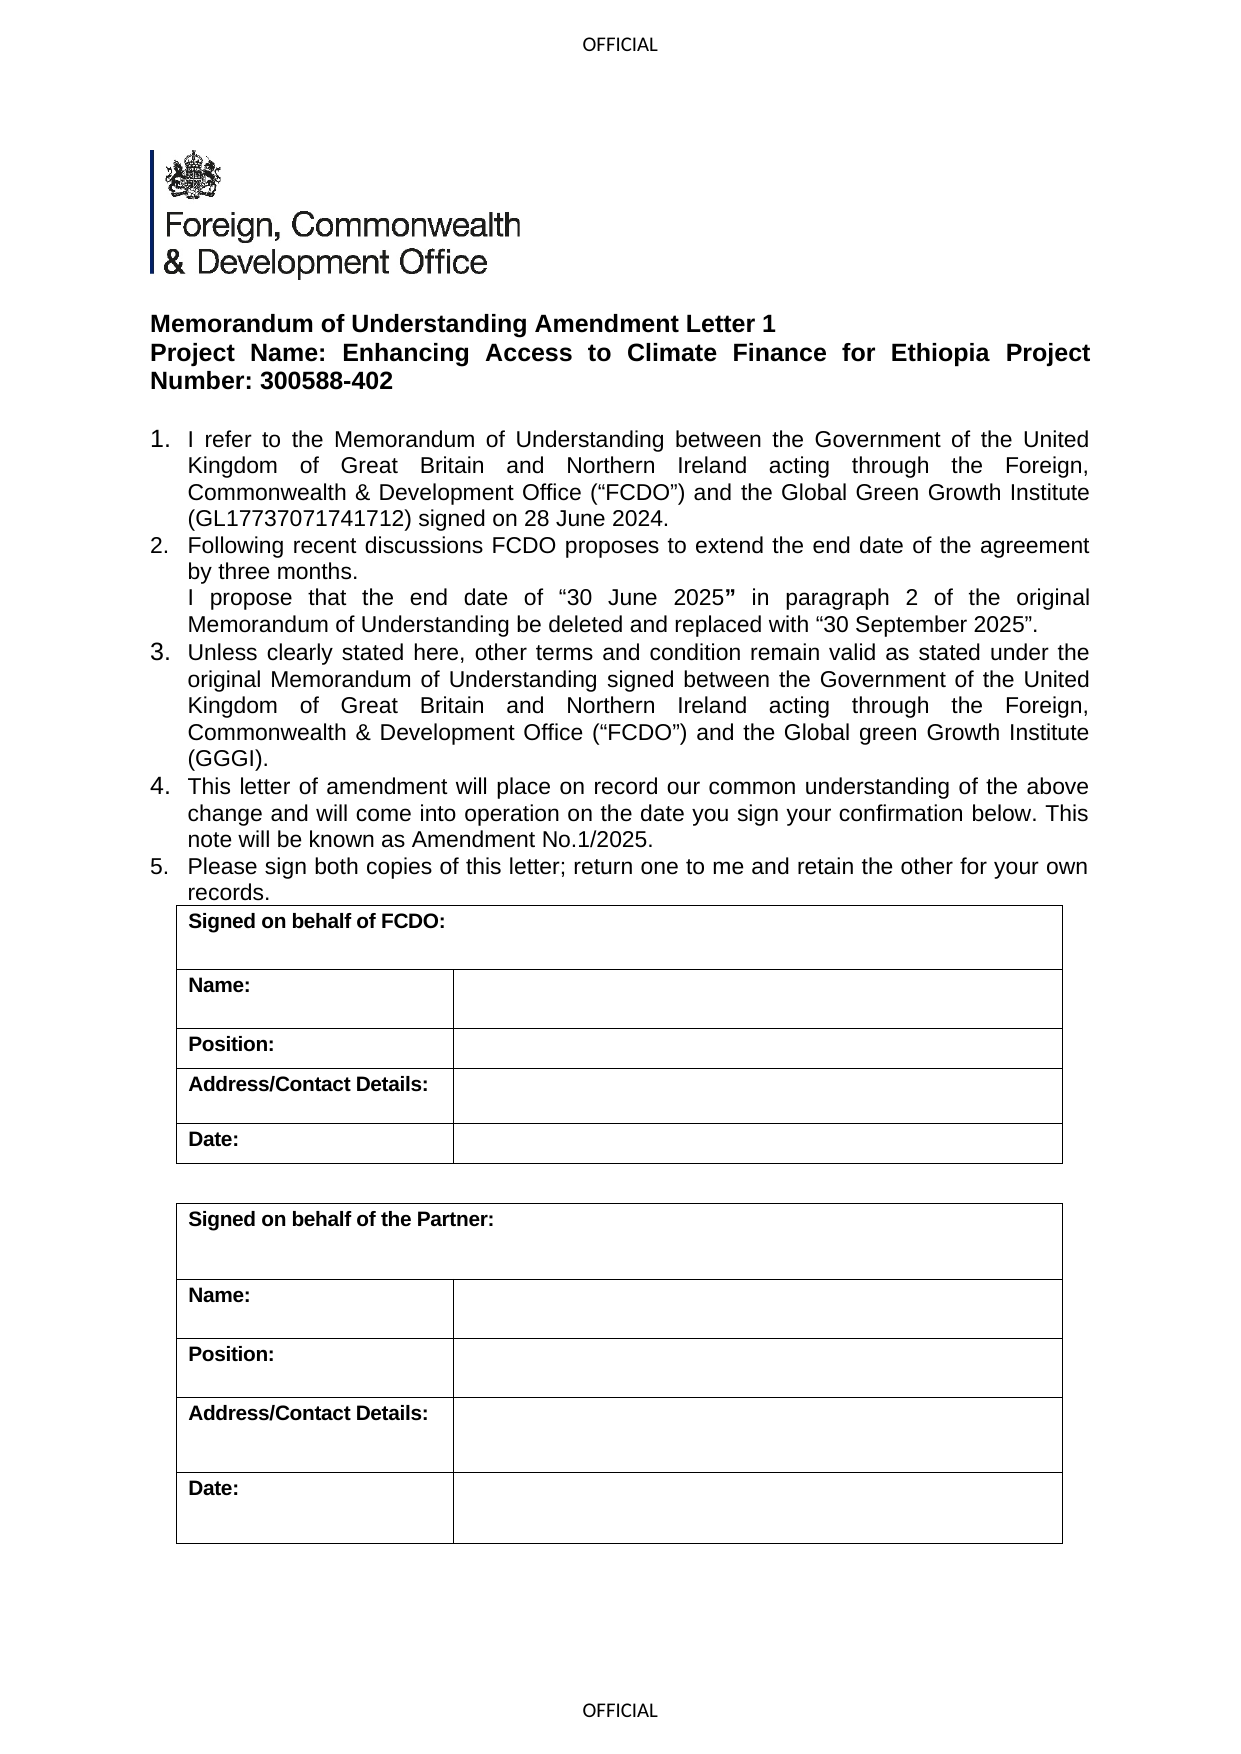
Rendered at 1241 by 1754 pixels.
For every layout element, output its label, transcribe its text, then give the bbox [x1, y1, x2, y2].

table_cell Address/Contact Details: [177, 1398, 453, 1472]
table_cell [177, 1164, 1062, 1203]
table_cell Date: [177, 1124, 453, 1163]
table_cell Name: [177, 1280, 453, 1338]
table_cell Address/Contact Details: [177, 1069, 453, 1123]
table_cell Position: [177, 1029, 453, 1068]
text I propose that the end date of “30 June 2025” in paragraph 2 of the original Memorandum of Understanding be deleted and replaced with “30 September 2025”. [187, 584, 1090, 637]
text Project Name: Enhancing Access to Climate Finance for Ethiopia Project Number: 300588-402 [150, 337, 1090, 395]
list This letter of amendment will place on record our common understanding of the above change and will come into operation on the date you sign your confirmation below. This note will be known as Amendment No.1/2025. [150, 771, 1090, 853]
table_cell [454, 970, 1062, 1028]
table_cell Date: [177, 1473, 453, 1543]
table_cell [454, 1473, 1062, 1543]
list Following recent discussions FCDO proposes to extend the end date of the agreement by three months. [150, 532, 1090, 584]
table_cell Position: [177, 1339, 453, 1397]
table_cell [454, 1069, 1062, 1123]
table_header Signed on behalf of FCDO: [177, 906, 1062, 969]
table_cell Signed on behalf of the Partner: [177, 1204, 1062, 1279]
table_cell [454, 1280, 1062, 1338]
list I refer to the Memorandum of Understanding between the Government of the United Kingdom of Great Britain and Northern Ireland acting through the Foreign, Commonwealth & Development Office (“FCDO”) and the Global Green Growth Institute (GL17737071741712) signed on 28 June 2024. [150, 424, 1090, 532]
table_cell [454, 1339, 1062, 1397]
table_cell Name: [177, 970, 453, 1028]
text Memorandum of Understanding Amendment Letter 1 [150, 309, 1090, 337]
list Unless clearly stated here, other terms and condition remain valid as stated under the original Memorandum of Understanding signed between the Government of the United Kingdom of Great Britain and Northern Ireland acting through the Foreign, Commonwealth & Development Office (“FCDO”) and the Global green Growth Institute (GGGI). [150, 637, 1090, 771]
table_cell [454, 1124, 1062, 1163]
table_cell [454, 1398, 1062, 1472]
list Please sign both copies of this letter; return one to me and retain the other for your own records. [150, 853, 1090, 905]
table_cell [454, 1029, 1062, 1068]
